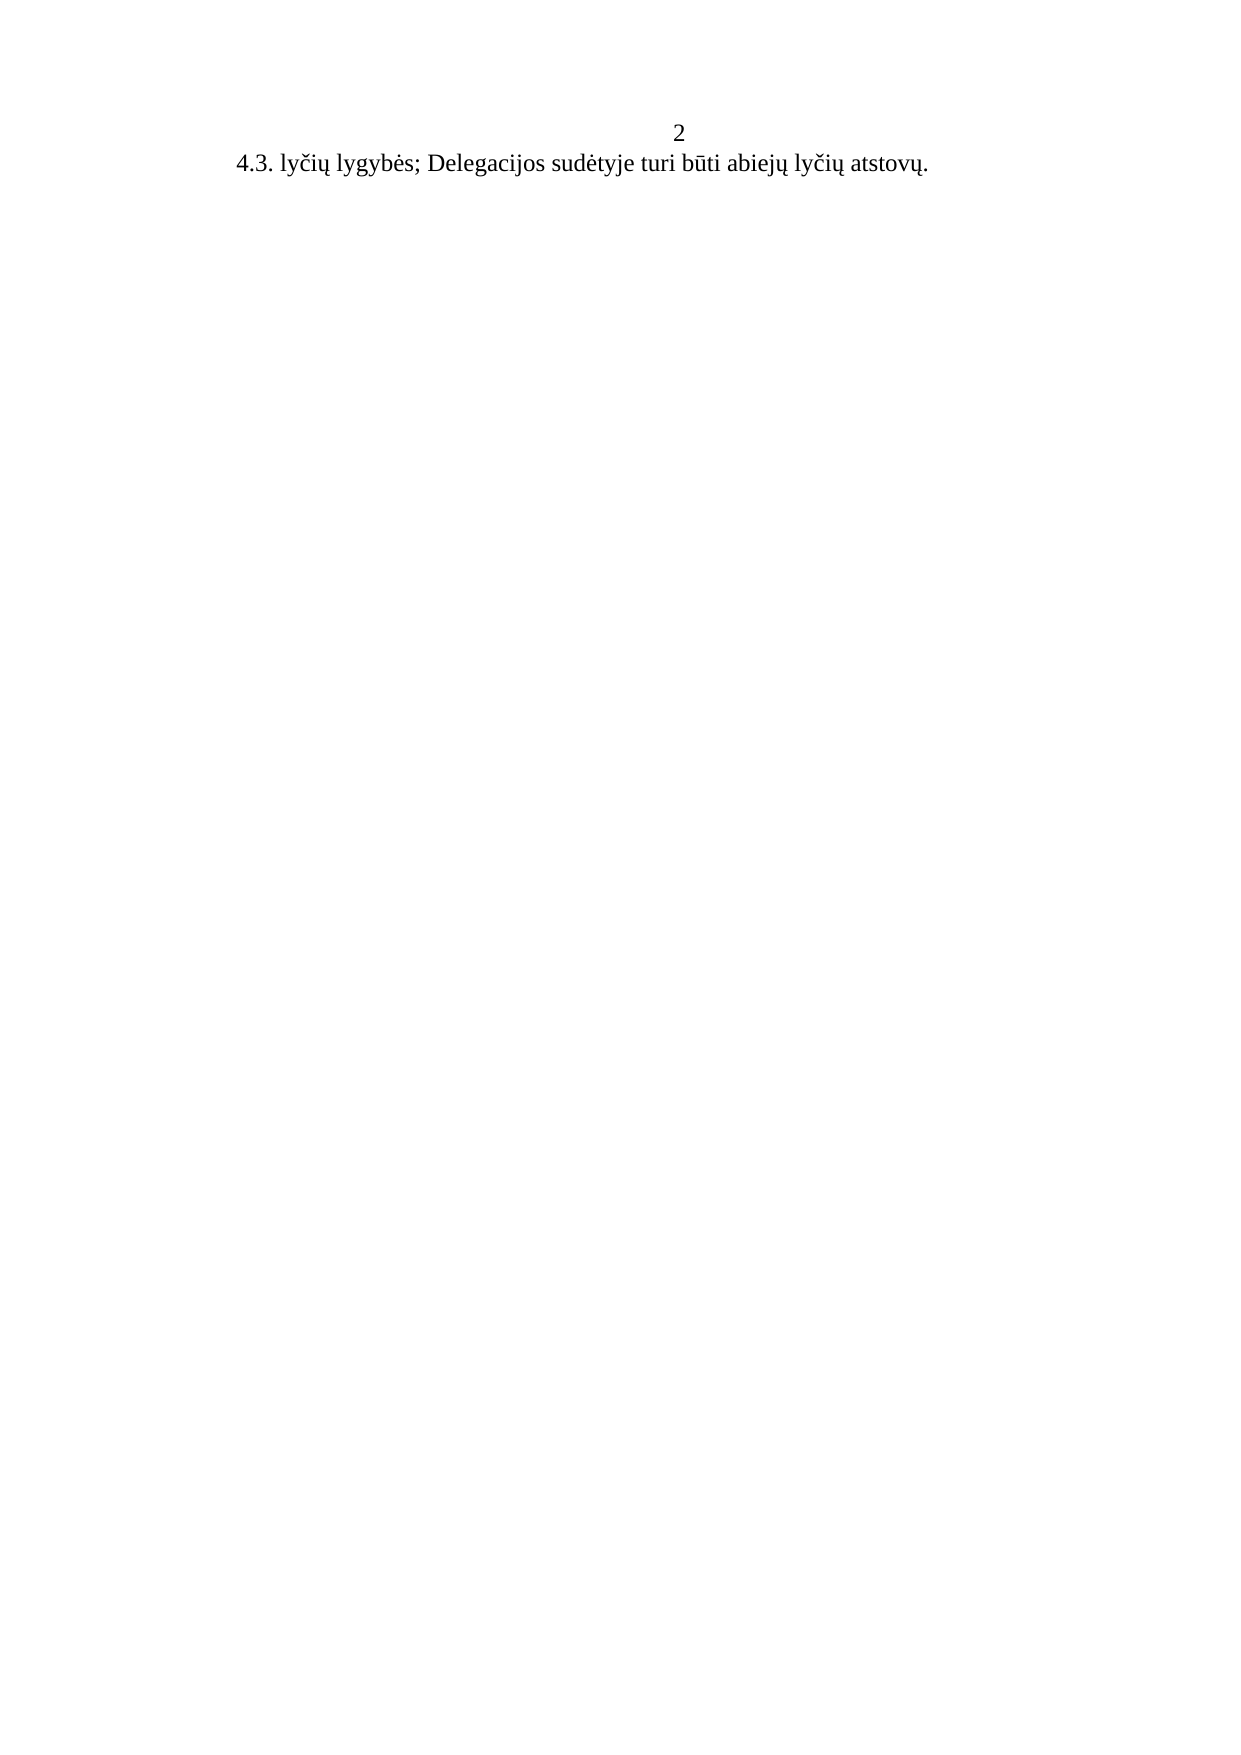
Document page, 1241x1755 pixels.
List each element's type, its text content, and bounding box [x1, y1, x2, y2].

text 4.3. lyčių lygybės; Delegacijos sudėtyje turi būti abiejų lyčių atstovų. [177, 148, 1181, 176]
